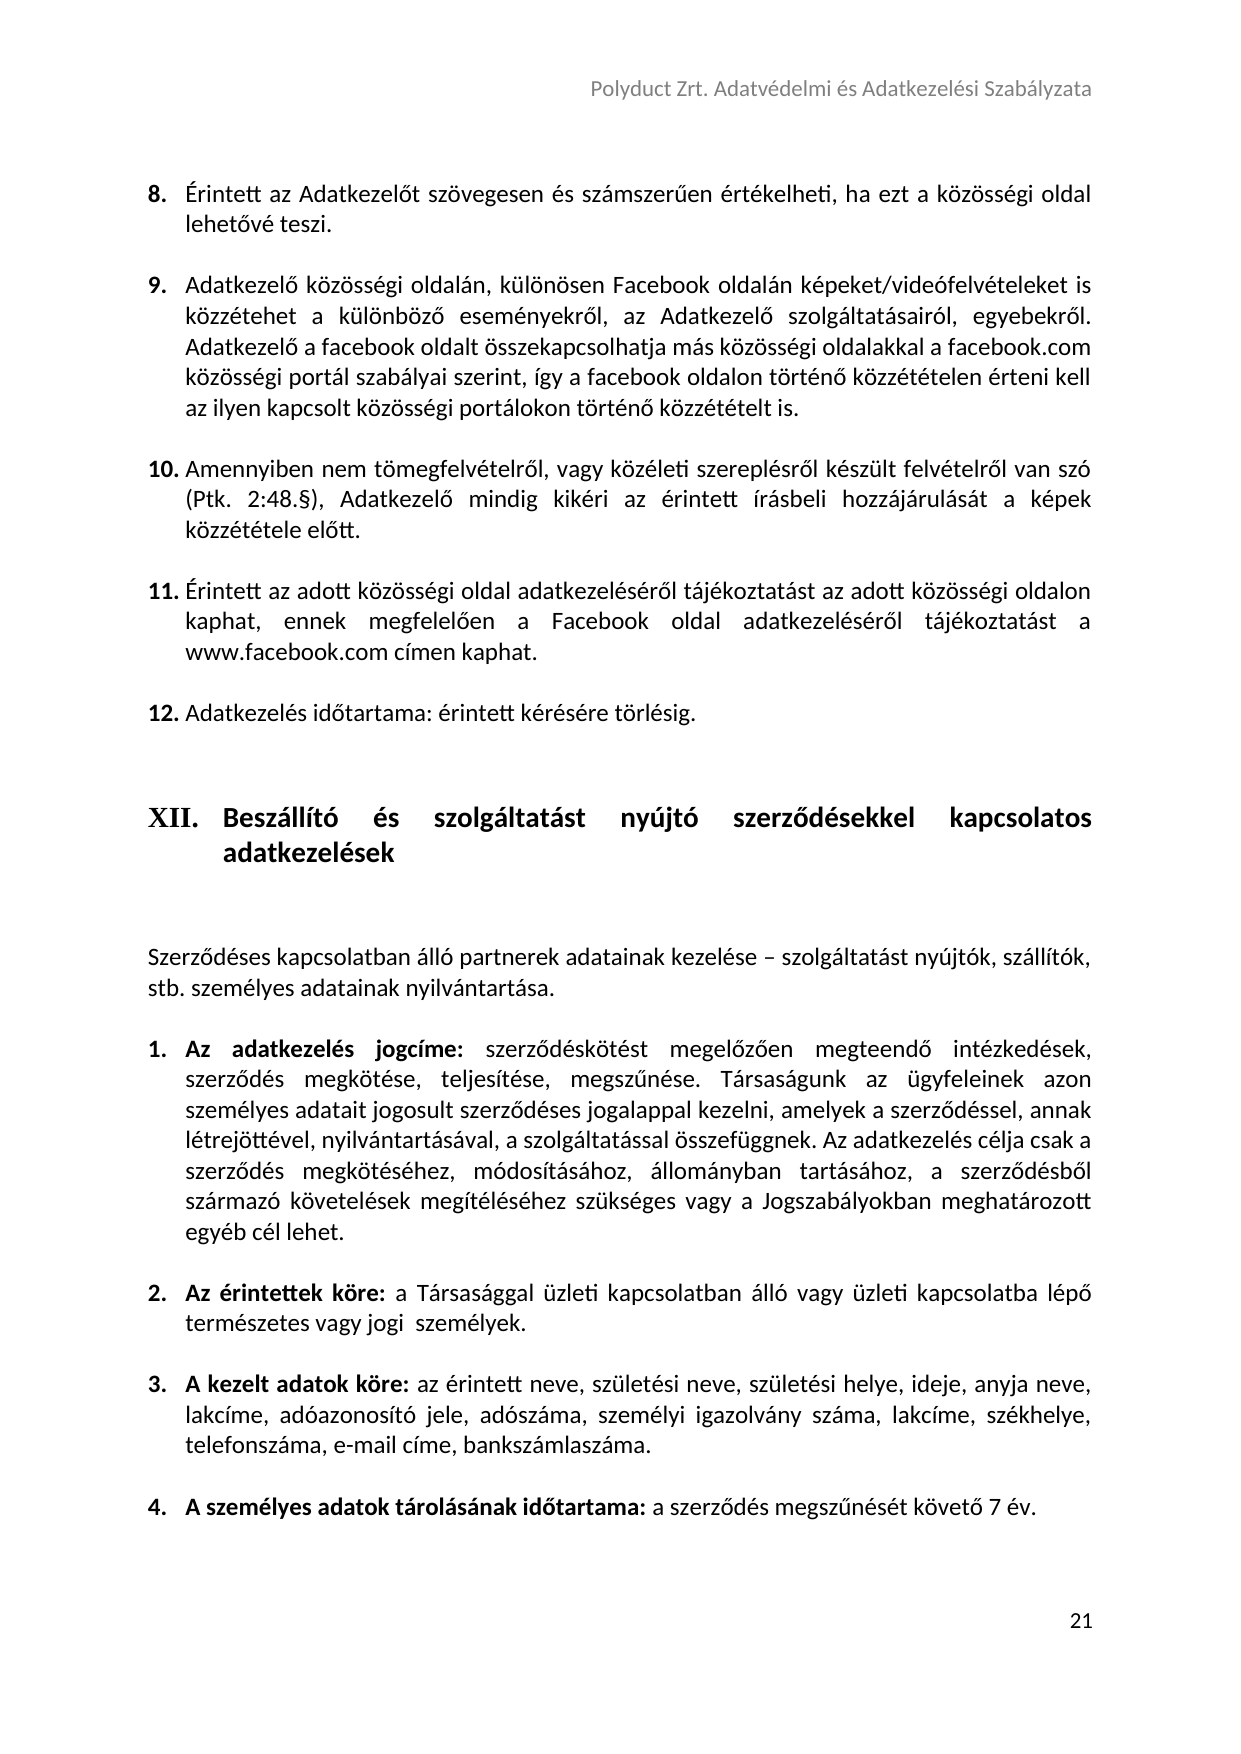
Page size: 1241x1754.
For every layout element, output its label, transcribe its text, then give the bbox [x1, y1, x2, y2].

list Érintett az adott közösségi oldal adatkezeléséről tájékoztatást az adott közösségi oldalon kaphat, ennek megfelelően a Facebook oldal adatkezeléséről tájékoztatást a www.facebook.com címen kaphat. [148, 575, 1093, 666]
list Érintett az Adatkezelőt szövegesen és számszerűen értékelheti, ha ezt a közösségi oldal lehetővé teszi. [148, 178, 1093, 239]
list A kezelt adatok köre: az érintett neve, születési neve, születési helye, ideje, anyja neve, lakcíme, adóazonosító jele, adószáma, személyi igazolvány száma, lakcíme, székhelye, telefonszáma, e-mail címe, bankszámlaszáma. [148, 1368, 1093, 1460]
list Adatkezelés időtartama: érintett kérésére törlésig. [148, 697, 1093, 727]
list Amennyiben nem tömegfelvételről, vagy közéleti szereplésről készült felvételről van szó (Ptk. 2:48.§), Adatkezelő mindig kikéri az érintett írásbeli hozzájárulását a képek közzététele előtt. [148, 453, 1093, 544]
list Beszállító és szolgáltatást nyújtó szerződésekkel kapcsolatos adatkezelések [148, 799, 1093, 870]
list A személyes adatok tárolásának időtartama: a szerződés megszűnését követő 7 év. [148, 1491, 1093, 1521]
list Az adatkezelés jogcíme: szerződéskötést megelőzően megteendő intézkedések, szerződés megkötése, teljesítése, megszűnése. Társaságunk az ügyfeleinek azon személyes adatait jogosult szerződéses jogalappal kezelni, amelyek a szerződéssel, annak létrejöttével, nyilvántartásával, a szolgáltatással összefüggnek. Az adatkezelés célja csak a szerződés megkötéséhez, módosításához, állományban tartásához, a szerződésből származó követelések megítéléséhez szükséges vagy a Jogszabályokban meghatározott egyéb cél lehet. [148, 1033, 1093, 1246]
list Az érintettek köre: a Társasággal üzleti kapcsolatban álló vagy üzleti kapcsolatba lépő természetes vagy jogi személyek. [148, 1277, 1093, 1338]
text Szerződéses kapcsolatban álló partnerek adatainak kezelése – szolgáltatást nyújtók, szállítók, stb. személyes adatainak nyilvántartása. [148, 941, 1093, 1002]
list Adatkezelő közösségi oldalán, különösen Facebook oldalán képeket/videófelvételeket is közzétehet a különböző eseményekről, az Adatkezelő szolgáltatásairól, egyebekről. Adatkezelő a facebook oldalt összekapcsolhatja más közösségi oldalakkal a facebook.com közösségi portál szabályai szerint, így a facebook oldalon történő közzétételen érteni kell az ilyen kapcsolt közösségi portálokon történő közzétételt is. [148, 270, 1093, 422]
